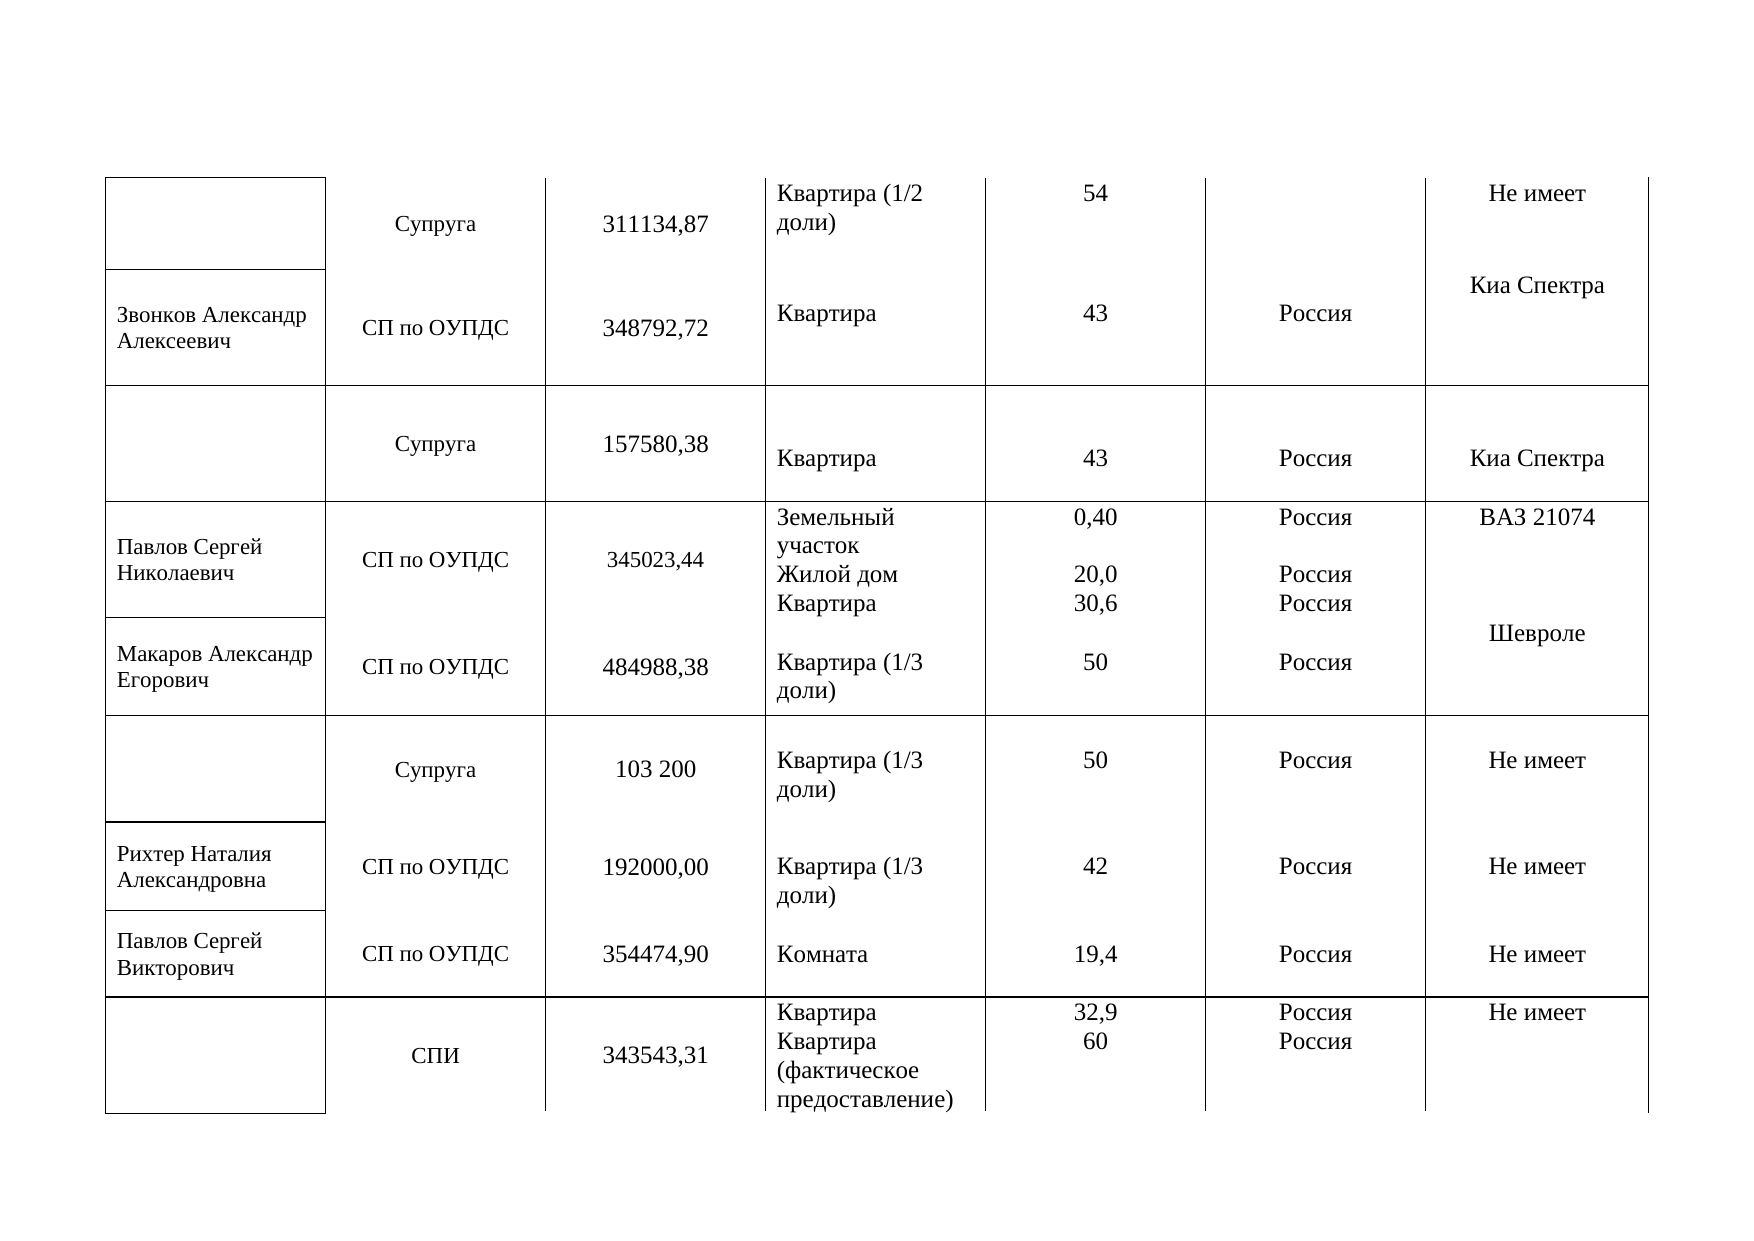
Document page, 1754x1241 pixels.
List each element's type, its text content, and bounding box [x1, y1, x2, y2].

table_cell Россия [1206, 910, 1425, 996]
table_cell Киа Спектра [1426, 269, 1648, 385]
table_cell СПИ [326, 998, 545, 1112]
table_cell Россия [1206, 269, 1425, 385]
table_cell СП по ОУПДС [326, 269, 545, 385]
table_cell Россия Россия [1205, 998, 1425, 1112]
table_cell 343543,31 [545, 998, 765, 1112]
table_cell 345023,44 [546, 502, 765, 617]
table_cell Квартира [766, 269, 985, 385]
table_cell 103 200 [546, 716, 765, 821]
table_cell Россия [1206, 617, 1425, 715]
table_cell Павлов Сергей Николаевич [106, 502, 325, 617]
table_cell Павлов Сергей Викторович [106, 911, 325, 996]
table_cell 348792,72 [546, 269, 765, 385]
table_cell Квартира (1/3 доли) [766, 617, 985, 715]
table_cell Не имеет [1425, 998, 1648, 1112]
table_cell Супруга [326, 386, 545, 501]
table_cell Не имеет [1425, 177, 1648, 269]
table_cell Не имеет [1426, 716, 1648, 821]
table_cell Россия [1206, 716, 1425, 821]
table_cell 54 [985, 177, 1205, 269]
table_cell 43 [986, 269, 1205, 385]
table_cell [106, 178, 325, 269]
table_cell 42 [986, 821, 1205, 910]
table_cell Шевроле [1426, 617, 1648, 715]
table_cell 43 [986, 386, 1205, 501]
table_cell Россия Россия Россия [1206, 502, 1425, 617]
table_cell Россия [1206, 386, 1425, 501]
table_cell Рихтер Наталия Александровна [106, 823, 325, 910]
table_cell Не имеет [1426, 821, 1648, 910]
table_cell 311134,87 [545, 177, 765, 269]
table_cell Квартира (1/3 доли) [766, 821, 985, 910]
table_cell Квартира [766, 386, 985, 501]
table_cell Супруга [326, 716, 545, 821]
table_cell [106, 386, 325, 501]
table_cell Земельный участок Жилой дом Квартира [766, 502, 985, 617]
table_cell Звонков Александр Алексеевич [106, 270, 325, 385]
table_cell [106, 716, 325, 821]
table_cell Квартира (1/3 доли) [766, 716, 985, 821]
table_cell Не имеет [1426, 910, 1648, 996]
table_cell Супруга [326, 177, 545, 269]
table_cell 19,4 [986, 910, 1205, 996]
table_cell Россия [1206, 821, 1425, 910]
table_cell 50 [986, 716, 1205, 821]
table_cell Киа Спектра [1426, 386, 1648, 501]
table_cell 0,40 20,0 30,6 [986, 502, 1205, 617]
table_cell 484988,38 [546, 617, 765, 715]
table_cell ВАЗ 21074 [1426, 502, 1648, 617]
table_cell СП по ОУПДС [326, 502, 545, 617]
table_cell Макаров Александр Егорович [106, 618, 325, 715]
table_cell Квартира (1/2 доли) [765, 177, 985, 269]
table_cell Квартира Квартира (фактическое предоставление) [765, 998, 985, 1112]
table_cell СП по ОУПДС [326, 910, 545, 996]
table_cell 192000,00 [546, 821, 765, 910]
table_cell Комната [766, 910, 985, 996]
table_cell СП по ОУПДС [326, 821, 545, 910]
table_cell СП по ОУПДС [326, 617, 545, 715]
table_cell 50 [986, 617, 1205, 715]
table_cell 157580,38 [546, 386, 765, 501]
table_cell 354474,90 [546, 910, 765, 996]
table_cell [106, 998, 325, 1112]
table_cell [1205, 177, 1425, 269]
table_cell 32,9 60 [985, 998, 1205, 1112]
